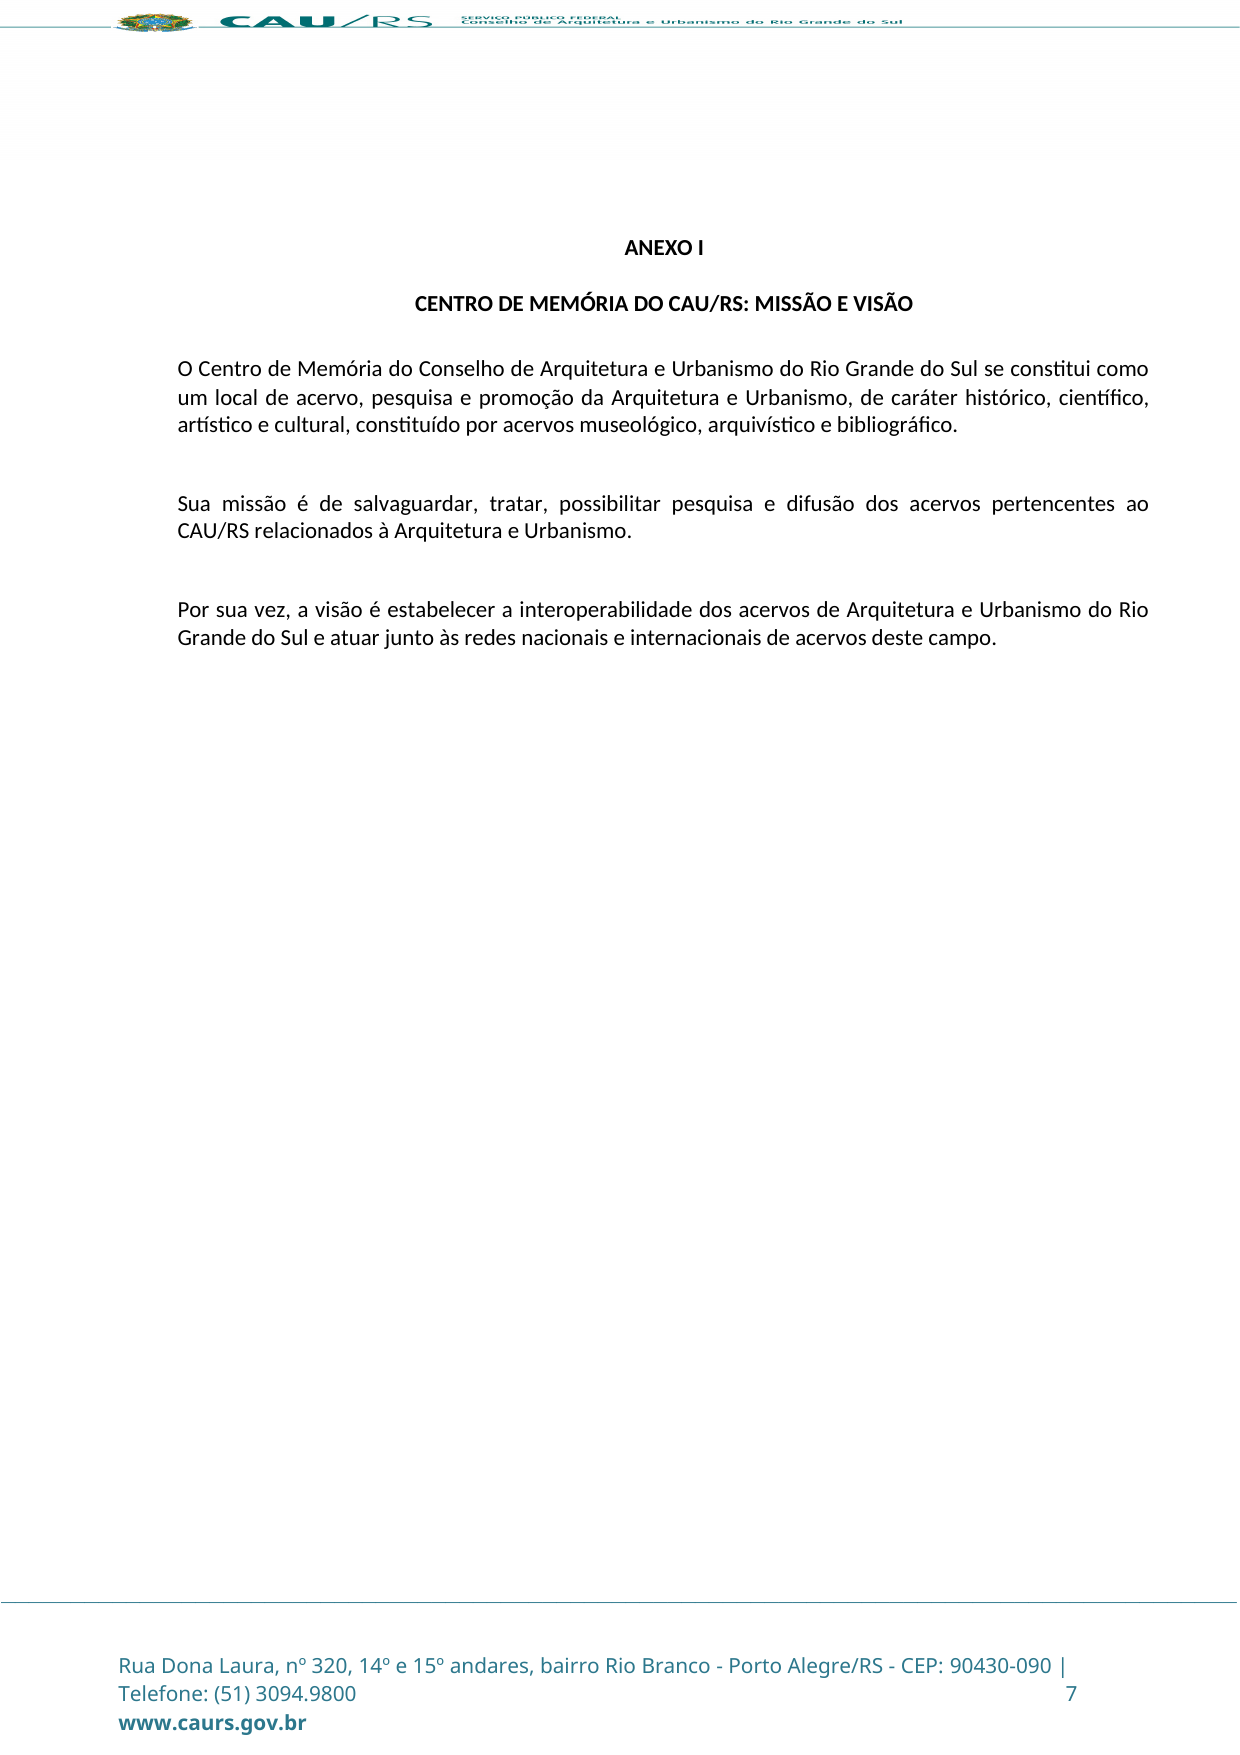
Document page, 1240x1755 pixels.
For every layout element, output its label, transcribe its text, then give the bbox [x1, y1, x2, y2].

text CENTRO DE MEMÓRIA DO CAU/RS: MISSÃO E VISÃO [177, 289, 1151, 317]
text O Centro de Memória do Conselho de Arquitetura e Urbanismo do Rio Grande do Sul se constitui como um local de acervo, pesquisa e promoção da Arquitetura e Urbanismo, de caráter histórico, científico, artístico e cultural, constituído por acervos museológico, arquivístico e bibliográfico. [177, 354, 1151, 439]
text ANEXO I [177, 233, 1151, 261]
text Por sua vez, a visão é estabelecer a interoperabilidade dos acervos de Arquitetura e Urbanismo do Rio Grande do Sul e atuar junto às redes nacionais e internacionais de acervos deste campo. [177, 595, 1151, 651]
text Sua missão é de salvaguardar, tratar, possibilitar pesquisa e difusão dos acervos pertencentes ao CAU/RS relacionados à Arquitetura e Urbanismo. [177, 489, 1151, 545]
